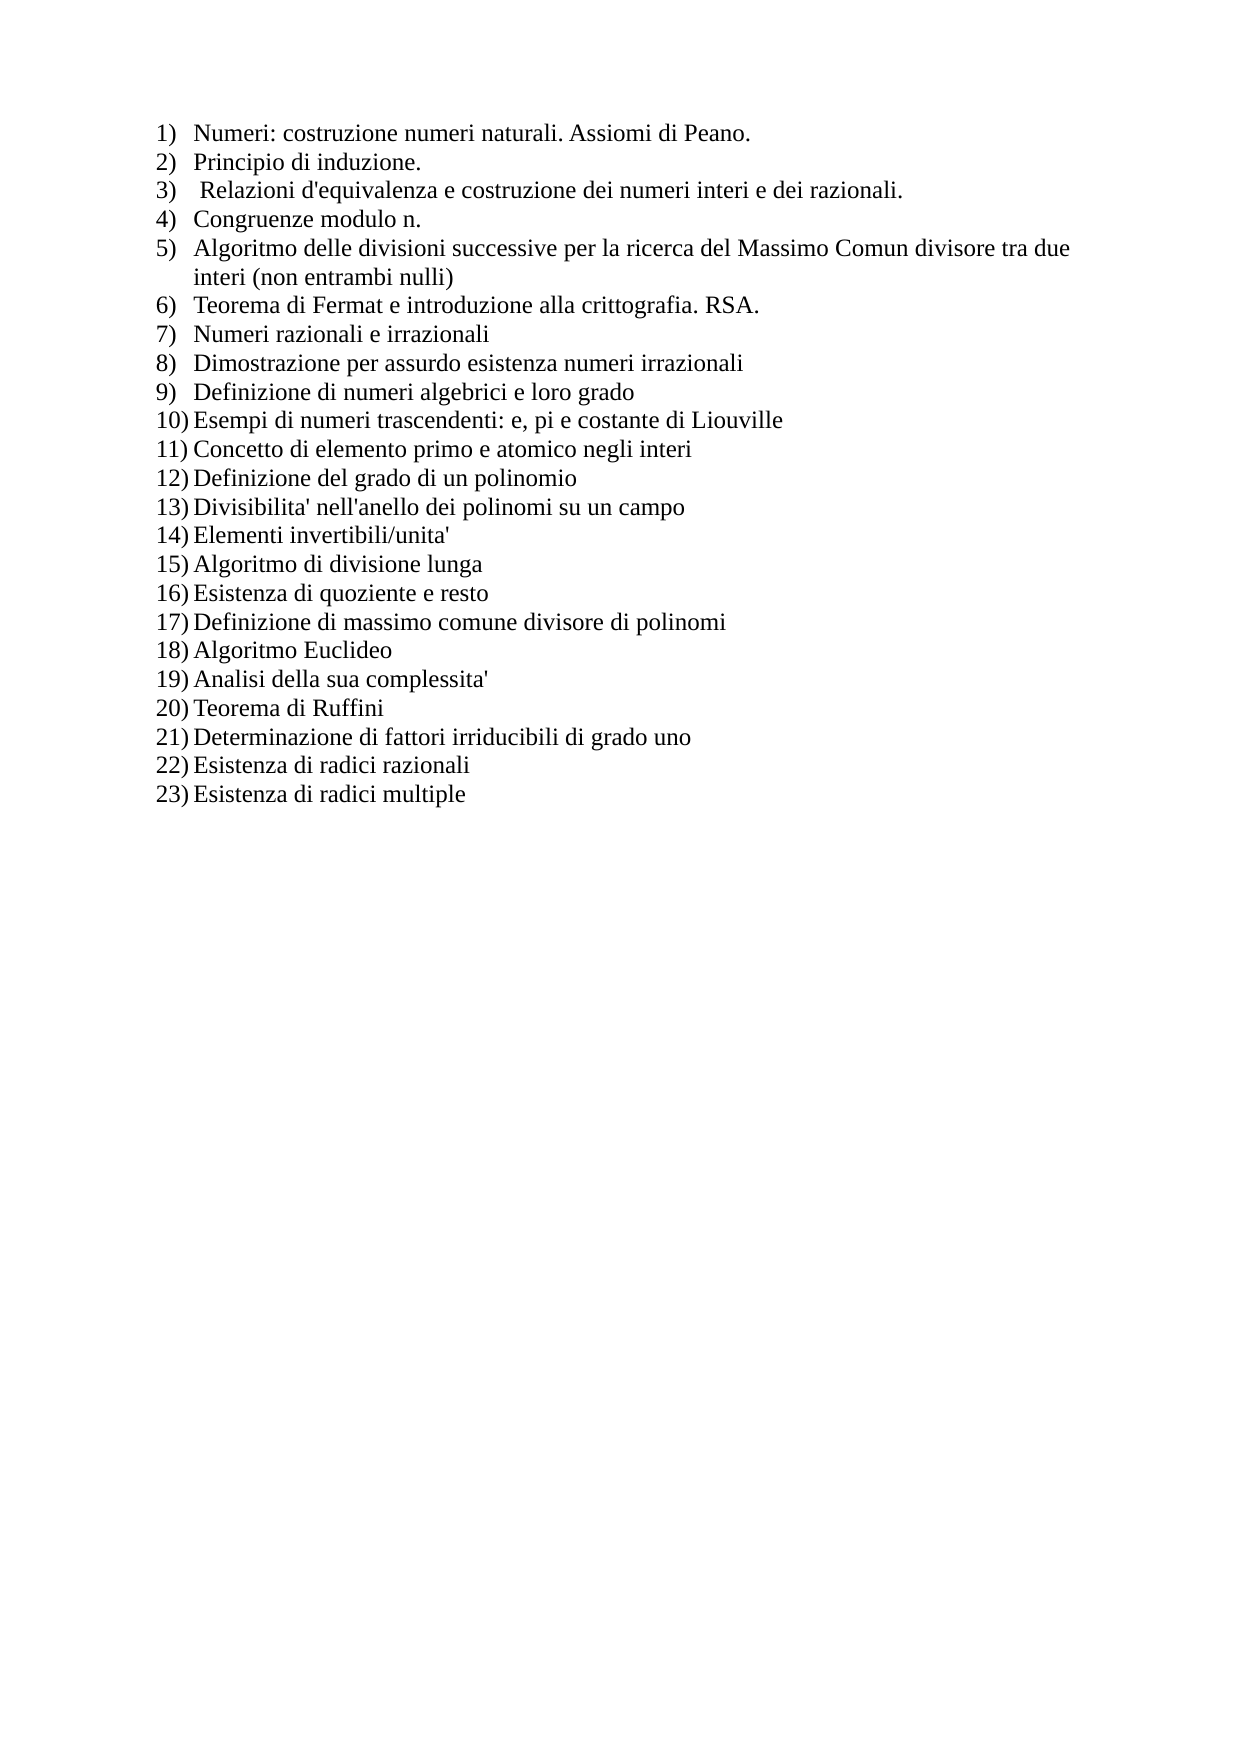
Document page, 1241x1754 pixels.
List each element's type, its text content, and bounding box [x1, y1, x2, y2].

list Relazioni d'equivalenza e costruzione dei numeri interi e dei razionali. [156, 176, 1122, 204]
list Esempi di numeri trascendenti: e, pi e costante di Liouville [156, 406, 1122, 434]
list Analisi della sua complessita' [156, 664, 1122, 693]
list Esistenza di radici razionali [156, 751, 1122, 779]
list Definizione di massimo comune divisore di polinomi [156, 607, 1122, 636]
list Definizione di numeri algebrici e loro grado [156, 377, 1122, 406]
list Elementi invertibili/unita' [156, 521, 1122, 549]
list Numeri: costruzione numeri naturali. Assiomi di Peano. [156, 118, 1122, 147]
list Algoritmo Euclideo [156, 636, 1122, 664]
list Esistenza di quoziente e resto [156, 578, 1122, 607]
list Determinazione di fattori irriducibili di grado uno [156, 722, 1122, 751]
list Principio di induzione. [156, 147, 1122, 176]
list Concetto di elemento primo e atomico negli interi [156, 434, 1122, 463]
list Teorema di Fermat e introduzione alla crittografia. RSA. [156, 291, 1122, 319]
list Divisibilita' nell'anello dei polinomi su un campo [156, 492, 1122, 521]
list Esistenza di radici multiple [156, 779, 1122, 837]
list Numeri razionali e irrazionali [156, 319, 1122, 348]
list Definizione del grado di un polinomio [156, 463, 1122, 492]
list Algoritmo di divisione lunga [156, 549, 1122, 578]
list Teorema di Ruffini [156, 693, 1122, 722]
list Dimostrazione per assurdo esistenza numeri irrazionali [156, 348, 1122, 377]
list Congruenze modulo n. [156, 204, 1122, 233]
list Algoritmo delle divisioni successive per la ricerca del Massimo Comun divisore tra due interi (non entrambi nulli) [156, 233, 1122, 291]
